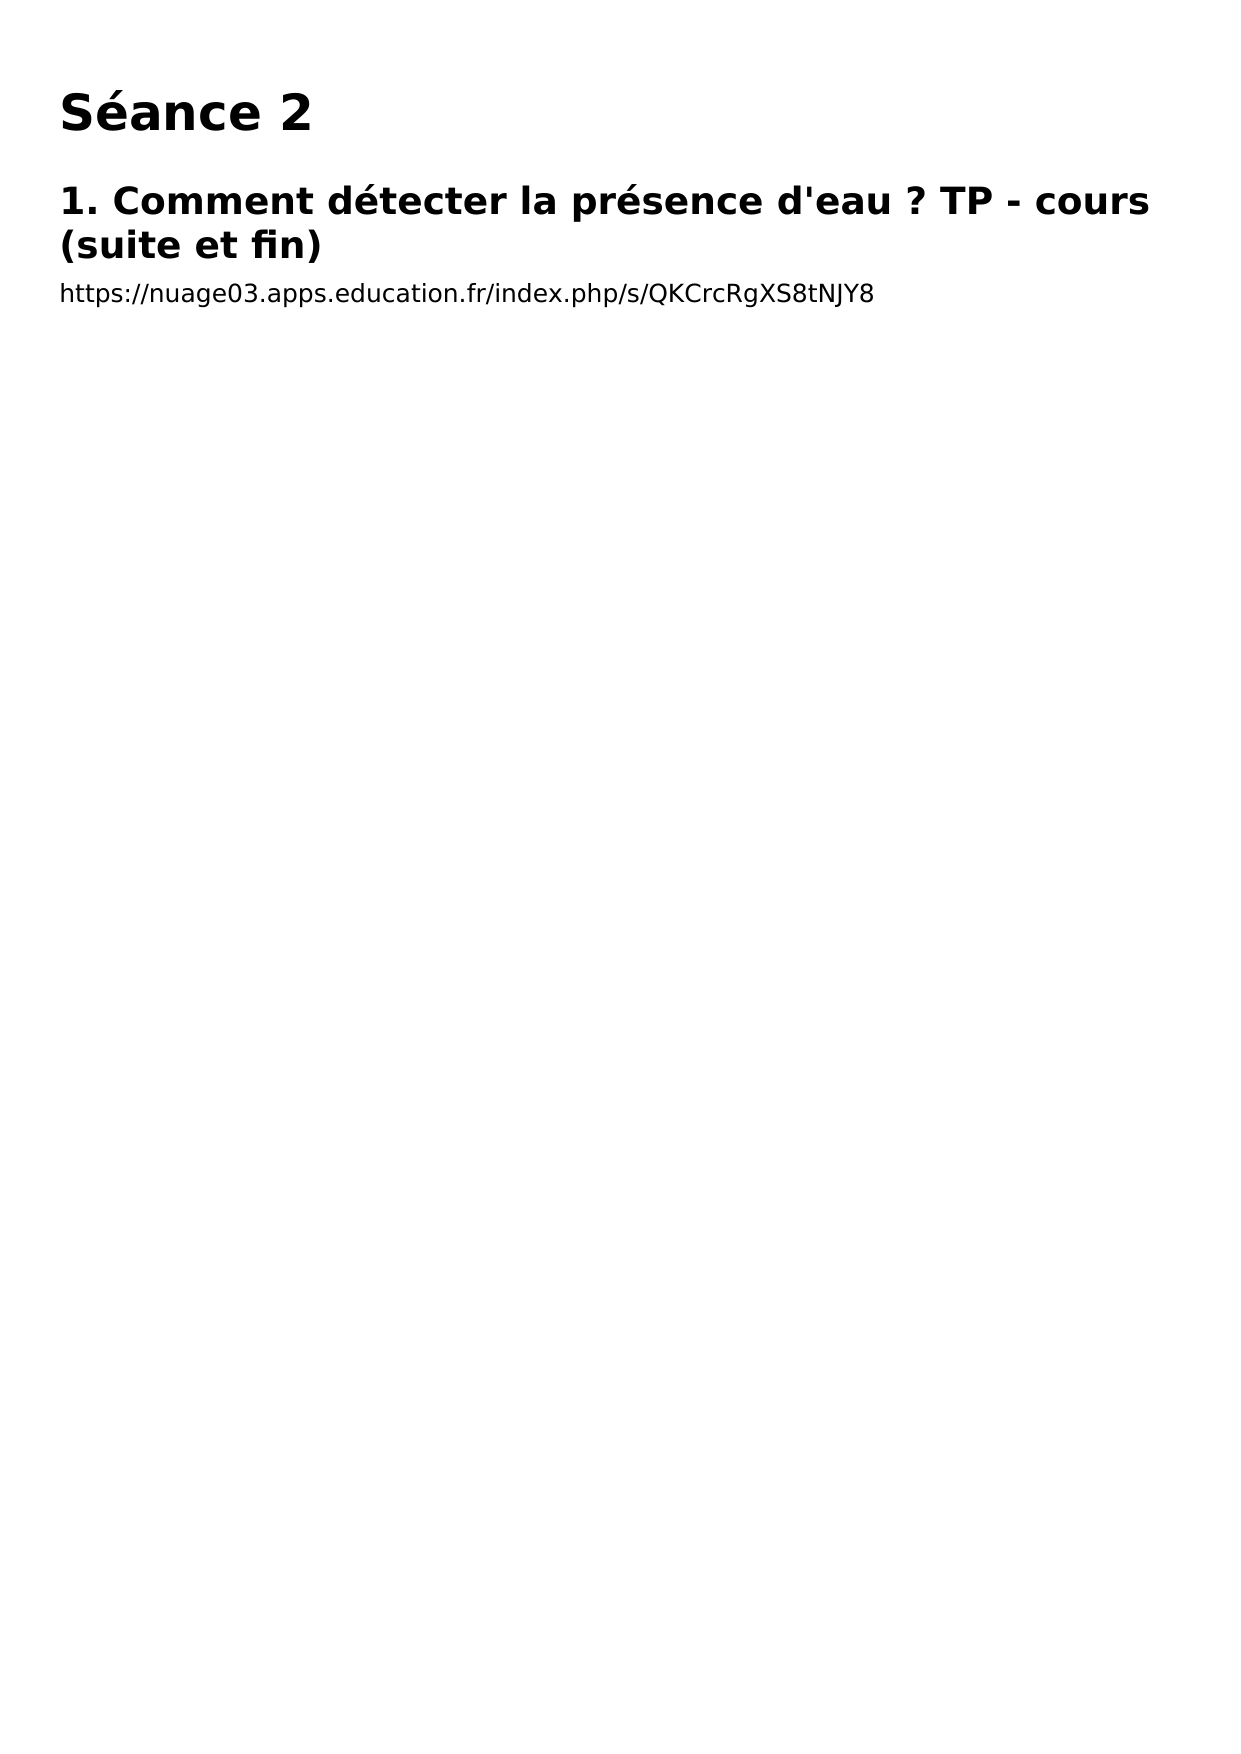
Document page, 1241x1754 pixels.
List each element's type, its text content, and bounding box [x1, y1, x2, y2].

subtitle Séance 2 [59, 84, 1181, 142]
subtitle 1. Comment détecter la présence d'eau ? TP - cours (suite et fin) [59, 180, 1181, 267]
text https://nuage03.apps.education.fr/index.php/s/QKCrcRgXS8tNJY8 [59, 279, 1181, 309]
